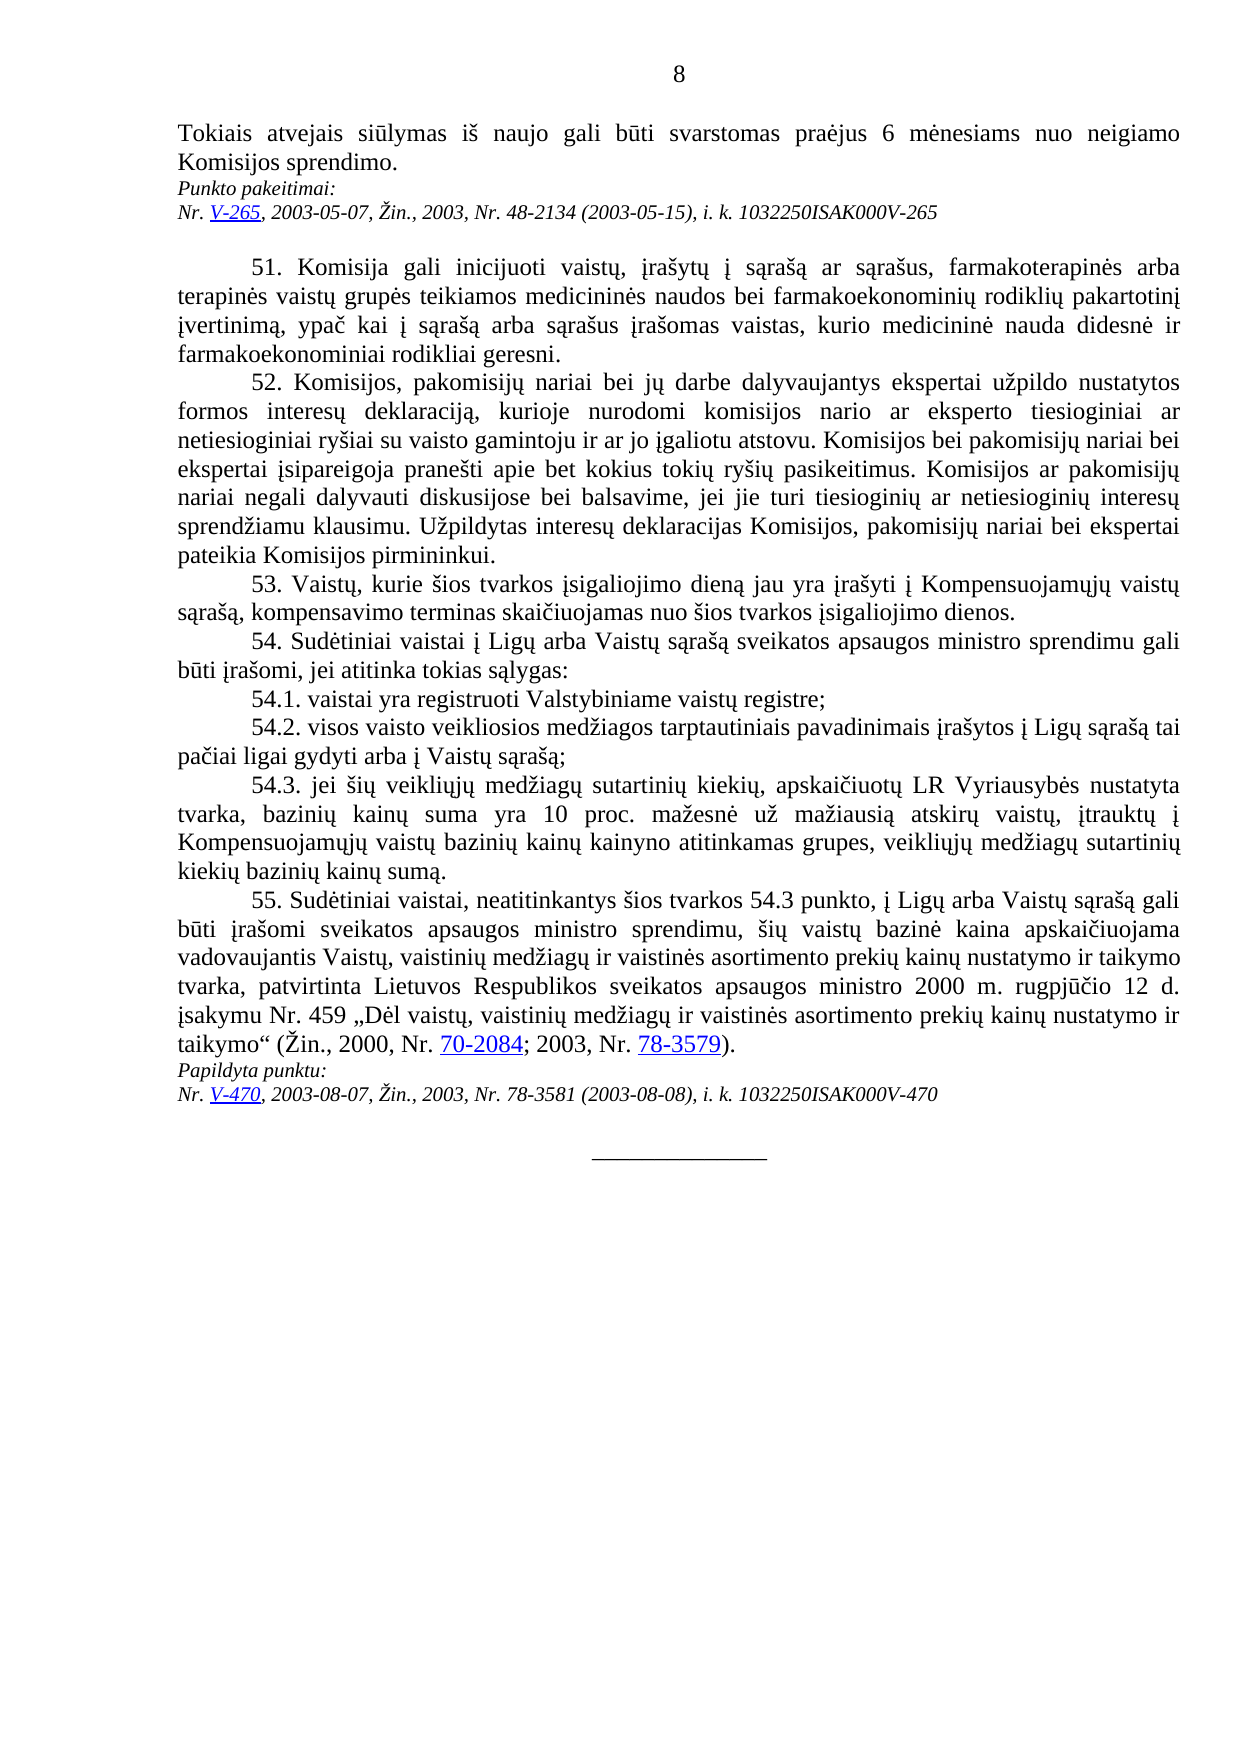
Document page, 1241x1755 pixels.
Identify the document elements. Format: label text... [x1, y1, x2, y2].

text ______________ [177, 1134, 1181, 1163]
text 54. Sudėtiniai vaistai į Ligų arba Vaistų sąrašą sveikatos apsaugos ministro sprendimu gali būti įrašomi, jei atitinka tokias sąlygas: [177, 626, 1181, 684]
text Nr. V-265, 2003-05-07, Žin., 2003, Nr. 48-2134 (2003-05-15), i. k. 1032250ISAK000V-265 [177, 200, 1181, 224]
text 54.2. visos vaisto veikliosios medžiagos tarptautiniais pavadinimais įrašytos į Ligų sąrašą tai pačiai ligai gydyti arba į Vaistų sąrašą; [177, 712, 1181, 770]
text 54.3. jei šių veikliųjų medžiagų sutartinių kiekių, apskaičiuotų LR Vyriausybės nustatyta tvarka, bazinių kainų suma yra 10 proc. mažesnė už mažiausią atskirų vaistų, įtrauktų į Kompensuojamųjų vaistų bazinių kainų kainyno atitinkamas grupes, veikliųjų medžiagų sutartinių kiekių bazinių kainų sumą. [177, 770, 1181, 885]
text Punkto pakeitimai: [177, 176, 1181, 200]
text 54.1. vaistai yra registruoti Valstybiniame vaistų registre; [177, 684, 1181, 712]
text 52. Komisijos, pakomisijų nariai bei jų darbe dalyvaujantys ekspertai užpildo nustatytos formos interesų deklaraciją, kurioje nurodomi komisijos nario ar eksperto tiesioginiai ar netiesioginiai ryšiai su vaisto gamintoju ir ar jo įgaliotu atstovu. Komisijos bei pakomisijų nariai bei ekspertai įsipareigoja pranešti apie bet kokius tokių ryšių pasikeitimus. Komisijos ar pakomisijų nariai negali dalyvauti diskusijose bei balsavime, jei jie turi tiesioginių ar netiesioginių interesų sprendžiamu klausimu. Užpildytas interesų deklaracijas Komisijos, pakomisijų nariai bei ekspertai pateikia Komisijos pirmininkui. [177, 367, 1181, 569]
text Tokiais atvejais siūlymas iš naujo gali būti svarstomas praėjus 6 mėnesiams nuo neigiamo Komisijos sprendimo. [177, 118, 1181, 176]
text 53. Vaistų, kurie šios tvarkos įsigaliojimo dieną jau yra įrašyti į Kompensuojamųjų vaistų sąrašą, kompensavimo terminas skaičiuojamas nuo šios tvarkos įsigaliojimo dienos. [177, 569, 1181, 626]
text 55. Sudėtiniai vaistai, neatitinkantys šios tvarkos 54.3 punkto, į Ligų arba Vaistų sąrašą gali būti įrašomi sveikatos apsaugos ministro sprendimu, šių vaistų bazinė kaina apskaičiuojama vadovaujantis Vaistų, vaistinių medžiagų ir vaistinės asortimento prekių kainų nustatymo ir taikymo tvarka, patvirtinta Lietuvos Respublikos sveikatos apsaugos ministro 2000 m. rugpjūčio 12 d. įsakymu Nr. 459 „Dėl vaistų, vaistinių medžiagų ir vaistinės asortimento prekių kainų nustatymo ir taikymo“ (Žin., 2000, Nr. 70-2084; 2003, Nr. 78-3579). [177, 885, 1181, 1057]
text Papildyta punktu: [177, 1057, 1181, 1082]
text 51. Komisija gali inicijuoti vaistų, įrašytų į sąrašą ar sąrašus, farmakoterapinės arba terapinės vaistų grupės teikiamos medicininės naudos bei farmakoekonominių rodiklių pakartotinį įvertinimą, ypač kai į sąrašą arba sąrašus įrašomas vaistas, kurio medicininė nauda didesnė ir farmakoekonominiai rodikliai geresni. [177, 252, 1181, 367]
text Nr. V-470, 2003-08-07, Žin., 2003, Nr. 78-3581 (2003-08-08), i. k. 1032250ISAK000V-470 [177, 1082, 1181, 1106]
